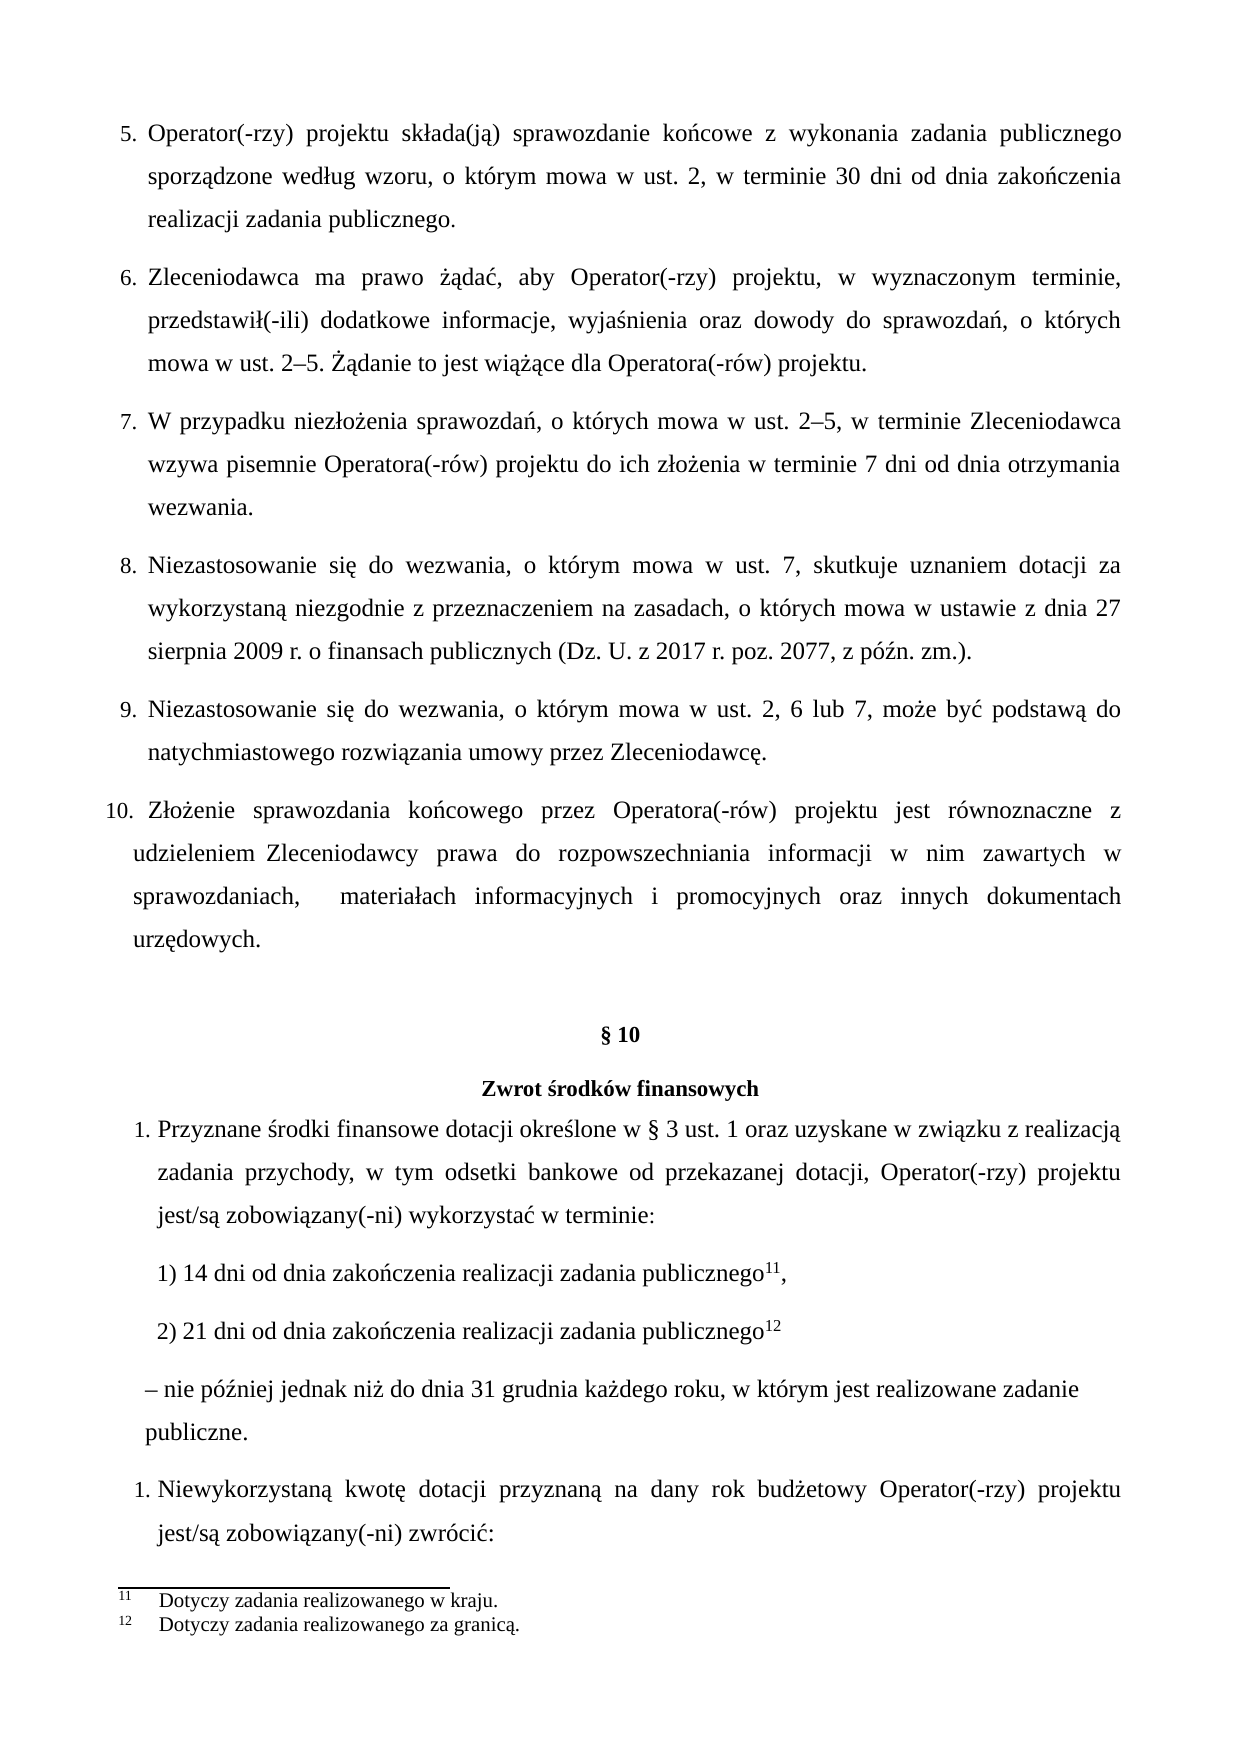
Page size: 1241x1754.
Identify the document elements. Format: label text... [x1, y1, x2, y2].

list Niezastosowanie się do wezwania, o którym mowa w ust. 7, skutkuje uznaniem dotacji za wykorzystaną niezgodnie z przeznaczeniem na zasadach, o których mowa w ustawie z dnia 27 sierpnia 2009 r. o finansach publicznych (Dz. U. z 2017 r. poz. 2077, z późn. zm.). [120, 550, 1122, 665]
list W przypadku niezłożenia sprawozdań, o których mowa w ust. 2–5, w terminie Zleceniodawca wzywa pisemnie Operatora(-rów) projektu do ich złożenia w terminie 7 dni od dnia otrzymania wezwania. [120, 406, 1122, 521]
list 14 dni od dnia zakończenia realizacji zadania publicznego, [157, 1258, 1122, 1287]
list Niewykorzystaną kwotę dotacji przyznaną na dany rok budżetowy Operator(-rzy) projektu jest/są zobowiązany(-ni) zwrócić: [133, 1474, 1122, 1546]
list Operator(-rzy) projektu składa(ją) sprawozdanie końcowe z wykonania zadania publicznego sporządzone według wzoru, o którym mowa w ust. 2, w terminie 30 dni od dnia zakończenia realizacji zadania publicznego. [120, 118, 1122, 233]
list Przyznane środki finansowe dotacji określone w § 3 ust. 1 oraz uzyskane w związku z realizacją zadania przychody, w tym odsetki bankowe od przekazanej dotacji, Operator(-rzy) projektu jest/są zobowiązany(-ni) wykorzystać w terminie: [133, 1114, 1122, 1229]
text § 10 [118, 1021, 1122, 1047]
list Niezastosowanie się do wezwania, o którym mowa w ust. 2, 6 lub 7, może być podstawą do natychmiastowego rozwiązania umowy przez Zleceniodawcę. [120, 694, 1122, 766]
list Dotyczy zadania realizowanego w kraju. [118, 1588, 1122, 1612]
list Zleceniodawca ma prawo żądać, aby Operator(-rzy) projektu, w wyznaczonym terminie, przedstawił(-ili) dodatkowe informacje, wyjaśnienia oraz dowody do sprawozdań, o których mowa w ust. 2–5. Żądanie to jest wiążące dla Operatora(-rów) projektu. [120, 262, 1122, 377]
list Dotyczy zadania realizowanego za granicą. [118, 1612, 1122, 1636]
text Zwrot środków finansowych [118, 1075, 1122, 1101]
text – nie później jednak niż do dnia 31 grudnia każdego roku, w którym jest realizowane zadanie publiczne. [145, 1374, 1122, 1446]
list 21 dni od dnia zakończenia realizacji zadania publicznego [157, 1316, 1122, 1345]
list Złożenie sprawozdania końcowego przez Operatora(-rów) projektu jest równoznaczne z udzieleniem Zleceniodawcy prawa do rozpowszechniania informacji w nim zawartych w sprawozdaniach, materiałach informacyjnych i promocyjnych oraz innych dokumentach urzędowych. [105, 795, 1122, 953]
